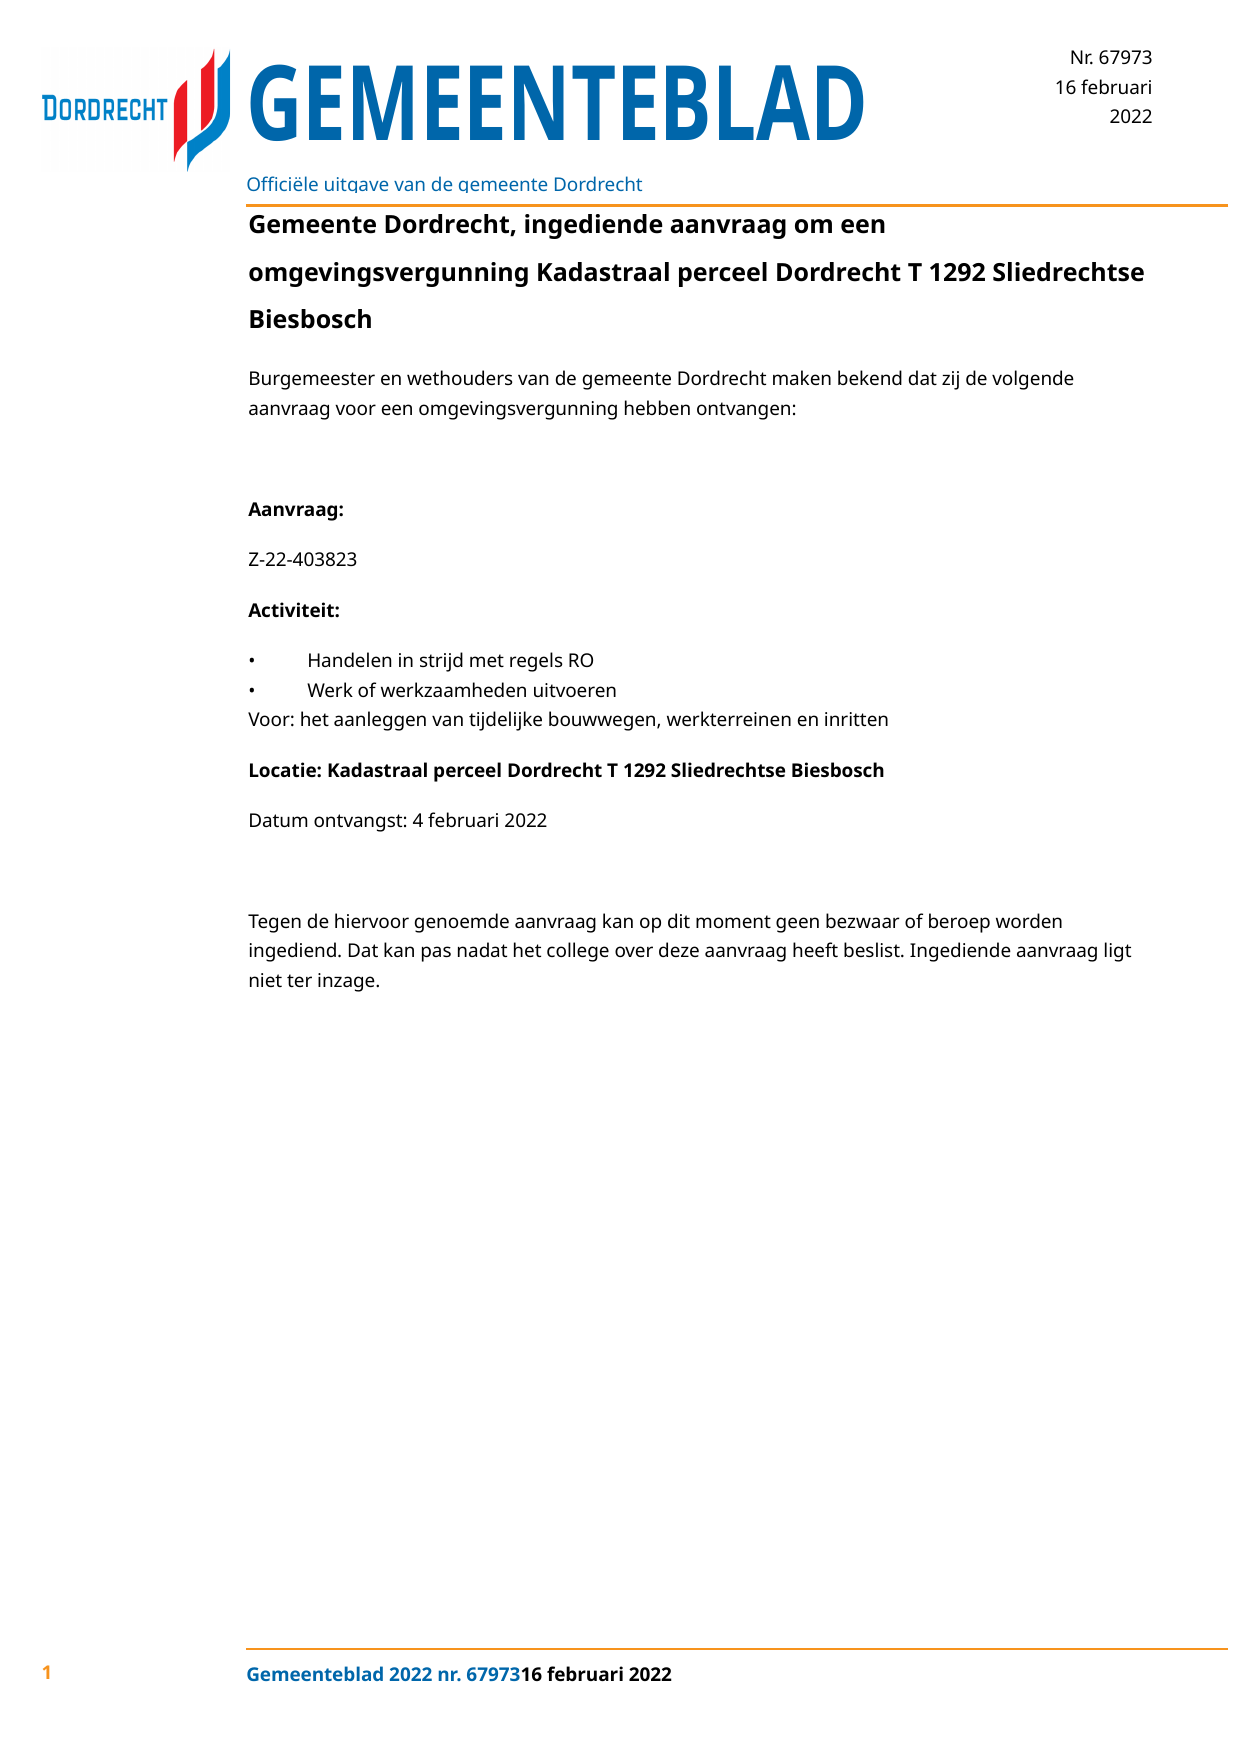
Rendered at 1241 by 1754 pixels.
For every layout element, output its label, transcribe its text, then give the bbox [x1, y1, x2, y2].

text Gemeente Dordrecht, ingediende aanvraag om een omgevingsvergunning Kadastraal perceel Dordrecht T 1292 Sliedrechtse Biesbosch [248, 207, 1152, 336]
text Activiteit: [248, 597, 1152, 622]
text Burgemeester en wethouders van de gemeente Dordrecht maken bekend dat zij de volgende aanvraag voor een omgevingsvergunning hebben ontvangen: [248, 366, 1152, 421]
text Z-22-403823 [248, 546, 1152, 572]
text Aanvraag: [248, 496, 1152, 522]
text Locatie: Kadastraal perceel Dordrecht T 1292 Sliedrechtse Biesbosch [248, 757, 1152, 782]
picture [41, 47, 231, 172]
text Tegen de hiervoor genoemde aanvraag kan op dit moment geen bezwaar of beroep worden ingediend. Dat kan pas nadat het college over deze aanvraag heeft beslist. Ingediende aanvraag ligt niet ter inzage. [248, 908, 1152, 993]
list Handelen in strijd met regels RO [248, 647, 1152, 673]
text Voor: het aanleggen van tijdelijke bouwwegen, werkterreinen en inritten [248, 706, 1152, 732]
text Datum ontvangst: 4 februari 2022 [248, 807, 1152, 833]
list Werk of werkzaamheden uitvoeren [248, 677, 1152, 702]
